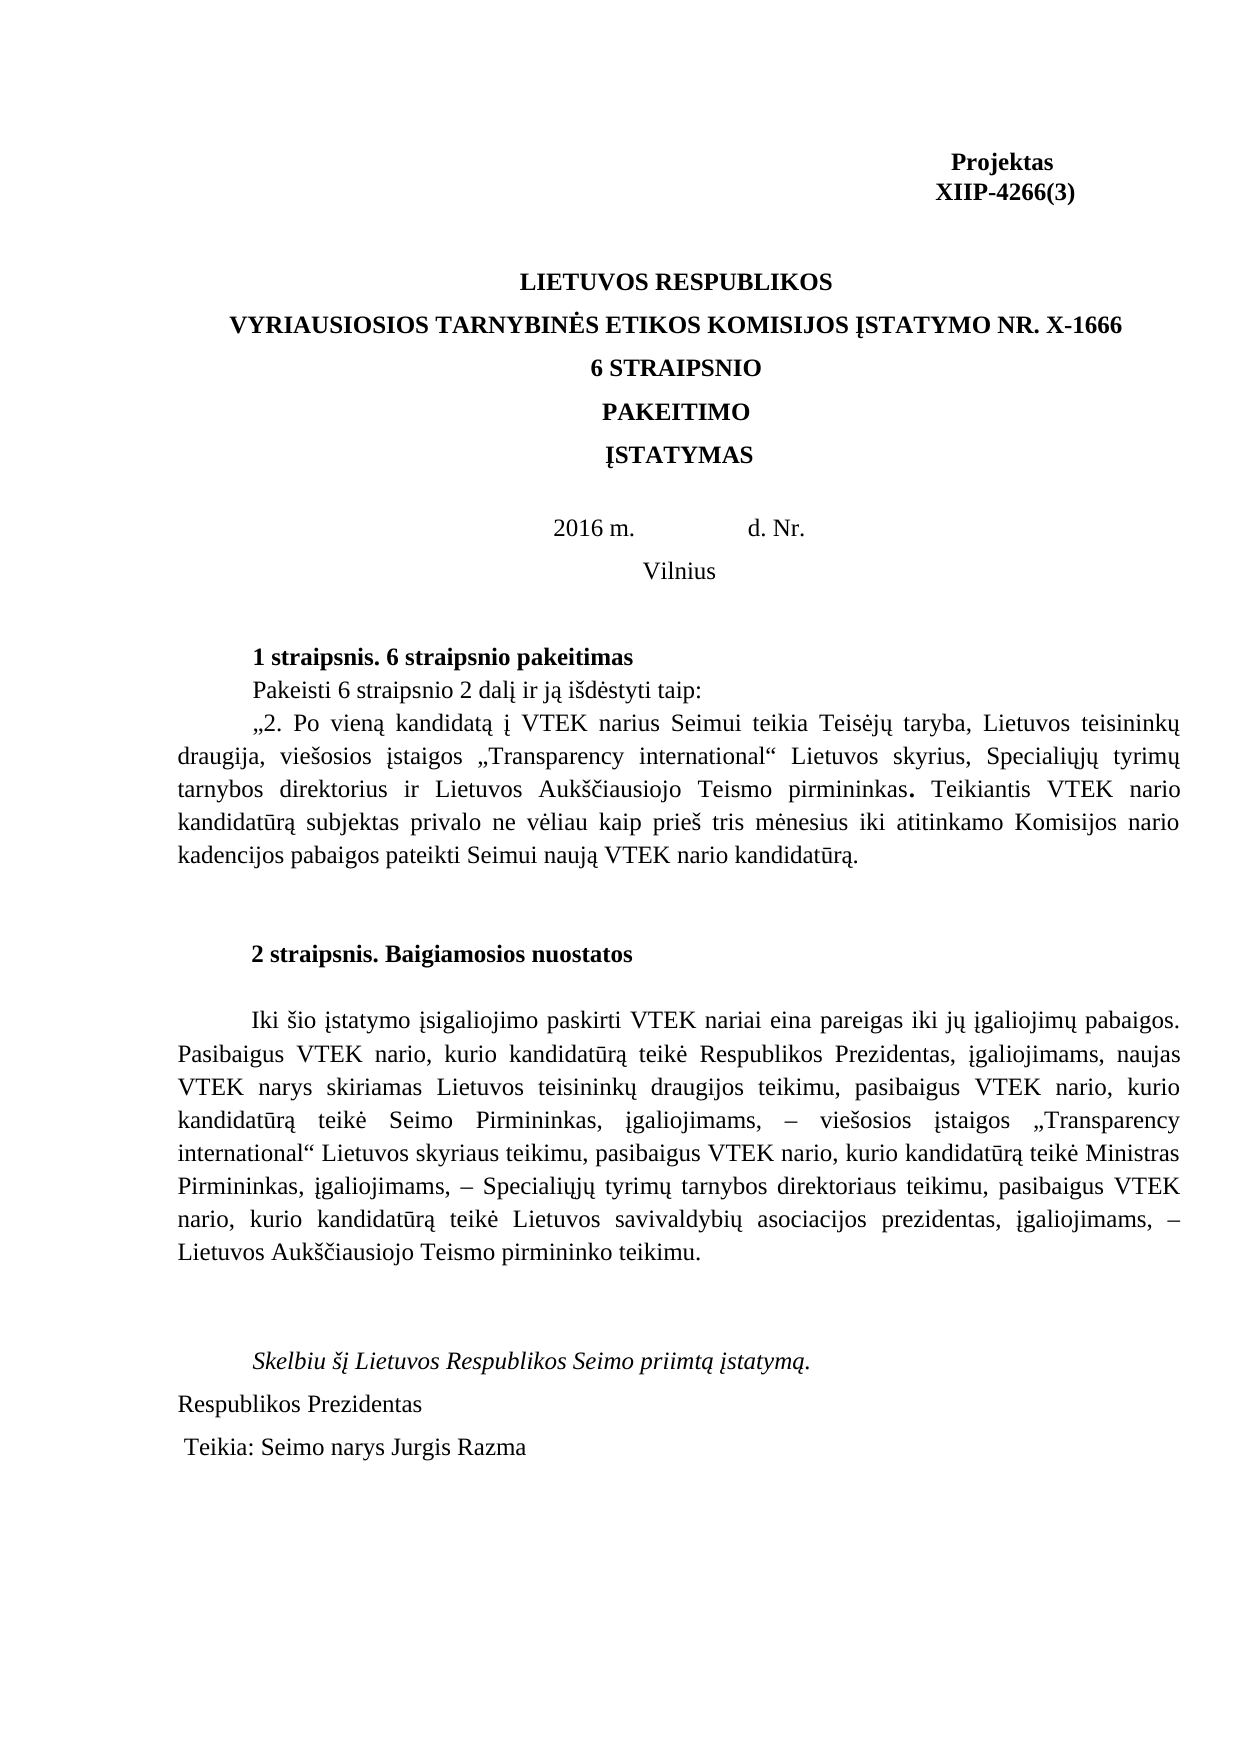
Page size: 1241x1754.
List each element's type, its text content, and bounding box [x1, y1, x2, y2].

text VYRIAUSIOSIOS TARNYBINĖS ETIKOS KOMISIJOS ĮSTATYMO NR. X-1666 [177, 310, 1181, 339]
text Skelbiu šį Lietuvos Respublikos Seimo priimtą įstatymą. [177, 1346, 1181, 1375]
text „2. Po vieną kandidatą į VTEK narius Seimui teikia Teisėjų taryba, Lietuvos teisininkų draugija, viešosios įstaigos „Transparency international“ Lietuvos skyrius, Specialiųjų tyrimų tarnybos direktorius ir Lietuvos Aukščiausiojo Teismo pirmininkas. Teikiantis VTEK nario kandidatūrą subjektas privalo ne vėliau kaip prieš tris mėnesius iki atitinkamo Komisijos nario kadencijos pabaigos pateikti Seimui naują VTEK nario kandidatūrą. [177, 708, 1181, 869]
text Teikia: Seimo narys Jurgis Razma [177, 1432, 1181, 1461]
text Vilnius [177, 556, 1181, 585]
text XIIP-4266(3) [177, 177, 1181, 206]
text ĮSTATYMAS [177, 440, 1181, 468]
text Respublikos Prezidentas [177, 1389, 1181, 1418]
text Projektas [177, 147, 1181, 176]
text 6 STRAIPSNIO [177, 353, 1181, 382]
text PAKEITIMO [177, 397, 1181, 425]
text 1 straipsnis. 6 straipsnio pakeitimas [177, 642, 1181, 671]
text 2 straipsnis. Baigiamosios nuostatos [177, 939, 1181, 968]
text Iki šio įstatymo įsigaliojimo paskirti VTEK nariai eina pareigas iki jų įgaliojimų pabaigos. Pasibaigus VTEK nario, kurio kandidatūrą teikė Respublikos Prezidentas, įgaliojimams, naujas VTEK narys skiriamas Lietuvos teisininkų draugijos teikimu, pasibaigus VTEK nario, kurio kandidatūrą teikė Seimo Pirmininkas, įgaliojimams, – viešosios įstaigos „Transparency international“ Lietuvos skyriaus teikimu, pasibaigus VTEK nario, kurio kandidatūrą teikė Ministras Pirmininkas, įgaliojimams, – Specialiųjų tyrimų tarnybos direktoriaus teikimu, pasibaigus VTEK nario, kurio kandidatūrą teikė Lietuvos savivaldybių asociacijos prezidentas, įgaliojimams, – Lietuvos Aukščiausiojo Teismo pirmininko teikimu. [177, 1006, 1181, 1266]
text Pakeisti 6 straipsnio 2 dalį ir ją išdėstyti taip: [177, 675, 1181, 704]
text LIETUVOS RESPUBLIKOS [177, 267, 1181, 296]
text 2016 m. d. Nr. [177, 513, 1181, 542]
